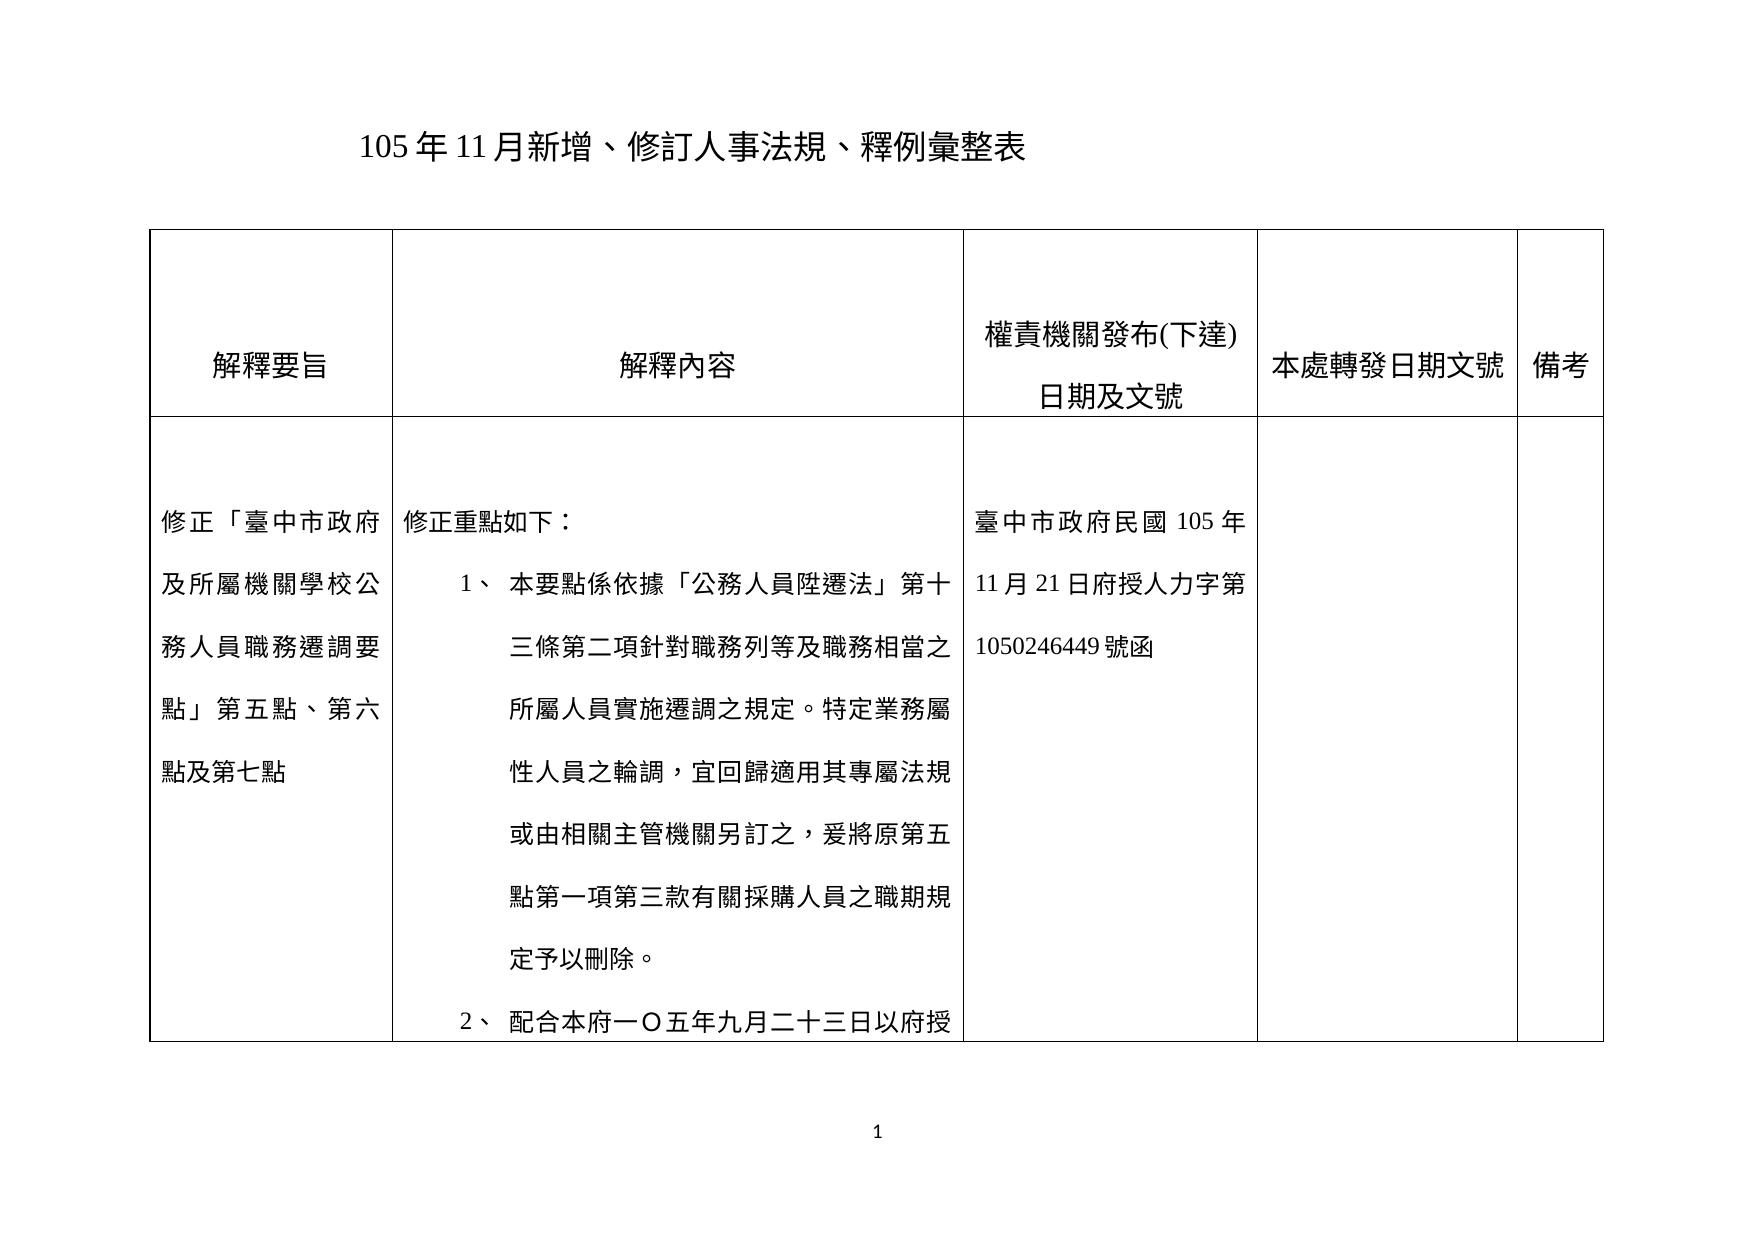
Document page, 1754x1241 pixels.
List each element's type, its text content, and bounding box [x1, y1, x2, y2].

table_cell 修正重點如下： 本要點係依據「公務人員陞遷法」第十三條第二項針對職務列等及職務相當之所屬人員實施遷調之規定。特定業務屬性人員之輪調，宜回歸適用其專屬法規或由相關主管機關另訂之，爰將原第五點第一項第三款有關採購人員之職期規定予以刪除。 配合本府一Ｏ五年九月二十三日以府授 [393, 417, 963, 1041]
table_cell [1518, 417, 1603, 1041]
table_header 本處轉發日期文號 [1258, 230, 1517, 416]
table_header 解釋要旨 [151, 230, 392, 416]
table_header 解釋內容 [393, 230, 963, 416]
table_cell [1258, 417, 1517, 1041]
table_header 權責機關發布(下達)日期及文號 [964, 230, 1257, 416]
table_cell 臺中市政府民國105年11月21日府授人力字第1050246449號函 [964, 417, 1257, 1041]
text 105年11月新增、修訂人事法規、釋例彙整表 [150, 103, 1604, 166]
table_cell 修正「臺中市政府及所屬機關學校公務人員職務遷調要點」第五點、第六點及第七點 [151, 417, 392, 1041]
table_header 備考 [1518, 230, 1603, 416]
